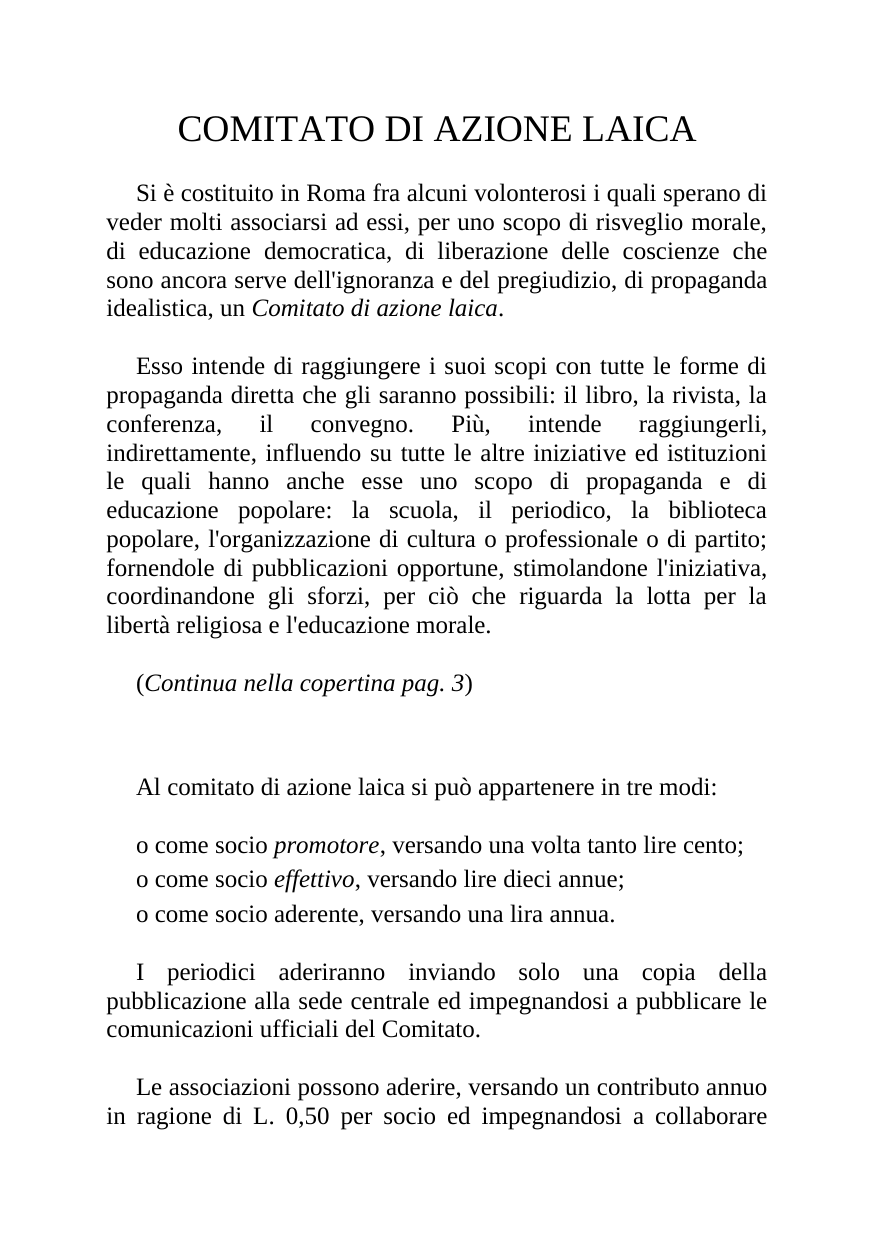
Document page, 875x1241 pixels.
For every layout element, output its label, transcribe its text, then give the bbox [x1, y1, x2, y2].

text I periodici aderiranno inviando solo una copia della pubblicazione alla sede centrale ed impegnandosi a pubblicare le comunicazioni ufficiali del Comitato. [106, 957, 768, 1043]
text o come socio aderente, versando una lira annua. [106, 899, 768, 928]
text Al comitato di azione laica si può appartenere in tre modi: [106, 772, 768, 801]
text (Continua nella copertina pag. 3) [106, 668, 768, 697]
subtitle COMITATO DI AZIONE LAICA [106, 106, 768, 149]
text Esso intende di raggiungere i suoi scopi con tutte le forme di propaganda diretta che gli saranno possibili: il libro, la rivista, la conferenza, il convegno. Più, intende raggiungerli, indirettamente, influendo su tutte le altre iniziative ed istituzioni le quali hanno anche esse uno scopo di propaganda e di educazione popolare: la scuola, il periodico, la biblioteca popolare, l'organizzazione di cultura o professionale o di partito; fornendole di pubblicazioni opportune, stimolandone l'iniziativa, coordinandone gli sforzi, per ciò che riguarda la lotta per la libertà religiosa e l'educazione morale. [106, 351, 768, 639]
text Le associazioni possono aderire, versando un contributo annuo in ragione di L. 0,50 per socio ed impegnandosi a collaborare [106, 1072, 768, 1130]
text o come socio effettivo, versando lire dieci annue; [106, 864, 768, 893]
text o come socio promotore, versando una volta tanto lire cento; [106, 830, 768, 858]
text Si è costituito in Roma fra alcuni volonterosi i quali sperano di veder molti associarsi ad essi, per uno scopo di risveglio morale, di educazione democratica, di liberazione delle coscienze che sono ancora serve dell'ignoranza e del pregiudizio, di propaganda idealistica, un Comitato di azione laica. [106, 178, 768, 322]
